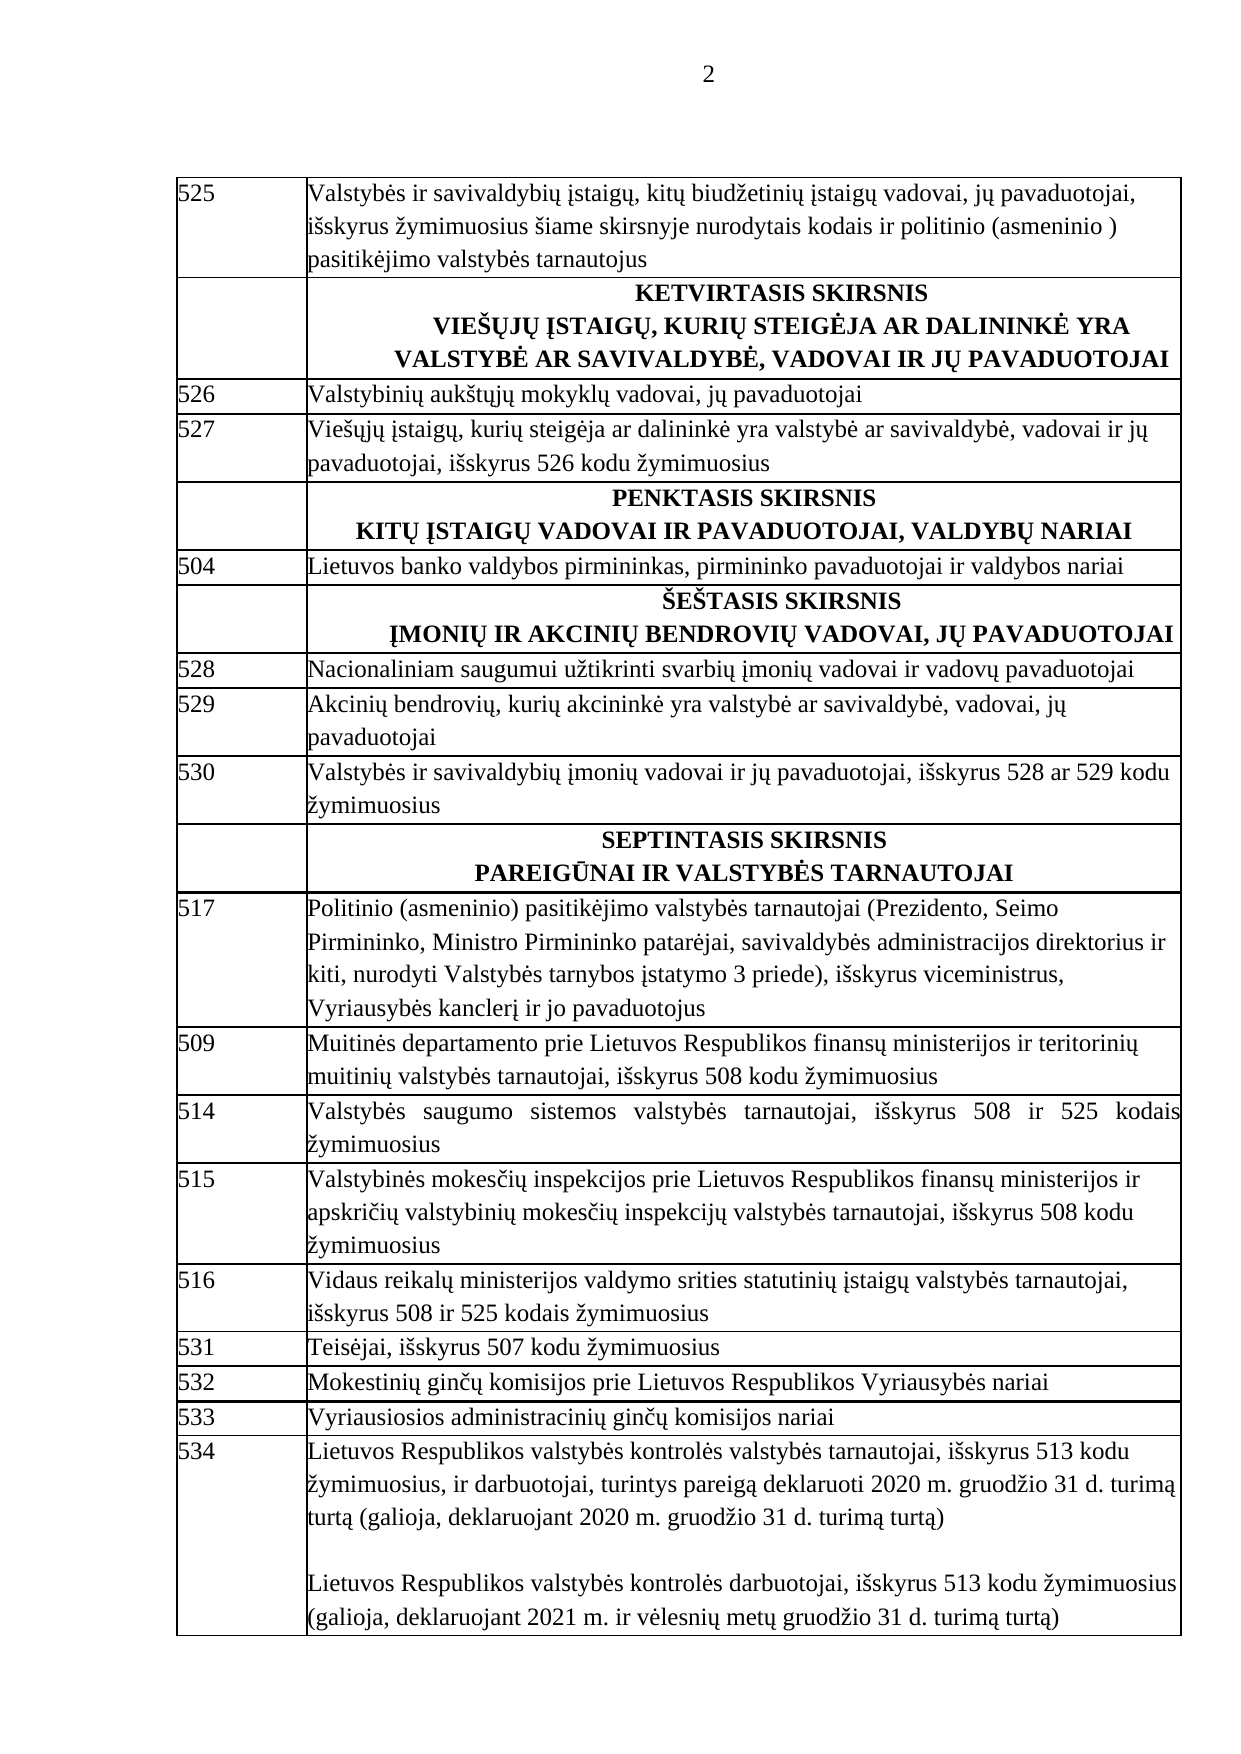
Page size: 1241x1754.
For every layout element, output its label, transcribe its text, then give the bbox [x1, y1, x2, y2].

table_cell Valstybės ir savivaldybių įstaigų, kitų biudžetinių įstaigų vadovai, jų pavaduotojai, išskyrus žymimuosius šiame skirsnyje nurodytais kodais ir politinio (asmeninio ) pasitikėjimo valstybės tarnautojus [308, 178, 1180, 277]
table_cell 529 [178, 689, 306, 755]
table_cell Vyriausiosios administracinių ginčų komisijos nariai [308, 1403, 1180, 1435]
table_cell 525 [178, 178, 306, 277]
table_cell 517 [178, 894, 306, 1026]
table_cell KETVIRTASIS SKIRSNIS VIEŠŲJŲ ĮSTAIGŲ, KURIŲ STEIGĖJA AR DALININKĖ YRA VALSTYBĖ AR SAVIVALDYBĖ, VADOVAI IR JŲ PAVADUOTOJAI [308, 278, 1180, 377]
table_cell 531 [178, 1332, 306, 1365]
table_cell [178, 483, 306, 549]
table_cell 514 [178, 1096, 306, 1162]
table_cell 530 [178, 757, 306, 823]
table_cell 516 [178, 1265, 306, 1331]
table_cell Viešųjų įstaigų, kurių steigėja ar dalininkė yra valstybė ar savivaldybė, vadovai ir jų pavaduotojai, išskyrus 526 kodu žymimuosius [308, 415, 1180, 481]
table_cell Nacionaliniam saugumui užtikrinti svarbių įmonių vadovai ir vadovų pavaduotojai [308, 654, 1180, 687]
table_cell [178, 586, 306, 652]
table_cell Mokestinių ginčų komisijos prie Lietuvos Respublikos Vyriausybės nariai [308, 1367, 1180, 1400]
table_cell PENKTASIS SKIRSNIS KITŲ ĮSTAIGŲ VADOVAI IR PAVADUOTOJAI, VALDYBŲ NARIAI [308, 483, 1180, 549]
table_cell Valstybės ir savivaldybių įmonių vadovai ir jų pavaduotojai, išskyrus 528 ar 529 kodu žymimuosius [308, 757, 1180, 823]
table_cell 534 [178, 1436, 306, 1634]
table_cell 515 [178, 1164, 306, 1263]
table_cell Valstybinių aukštųjų mokyklų vadovai, jų pavaduotojai [308, 380, 1180, 412]
table_cell Lietuvos Respublikos valstybės kontrolės valstybės tarnautojai, išskyrus 513 kodu žymimuosius, ir darbuotojai, turintys pareigą deklaruoti 2020 m. gruodžio 31 d. turimą turtą (galioja, deklaruojant 2020 m. gruodžio 31 d. turimą turtą) Lietuvos Respublikos valstybės kontrolės darbuotojai, išskyrus 513 kodu žymimuosius (galioja, deklaruojant 2021 m. ir vėlesnių metų gruodžio 31 d. turimą turtą) [308, 1436, 1180, 1634]
table_cell 532 [178, 1367, 306, 1400]
table_cell 527 [178, 415, 306, 481]
table_cell SEPTINTASIS SKIRSNIS PAREIGŪNAI IR VALSTYBĖS TARNAUTOJAI [308, 825, 1180, 891]
table_cell Valstybės saugumo sistemos valstybės tarnautojai, išskyrus 508 ir 525 kodais žymimuosius [308, 1096, 1180, 1162]
table_cell 504 [178, 551, 306, 584]
table_cell Vidaus reikalų ministerijos valdymo srities statutinių įstaigų valstybės tarnautojai, išskyrus 508 ir 525 kodais žymimuosius [308, 1265, 1180, 1331]
table_cell Muitinės departamento prie Lietuvos Respublikos finansų ministerijos ir teritorinių muitinių valstybės tarnautojai, išskyrus 508 kodu žymimuosius [308, 1028, 1180, 1094]
table_cell ŠEŠTASIS SKIRSNIS ĮMONIŲ IR AKCINIŲ BENDROVIŲ VADOVAI, JŲ PAVADUOTOJAI [308, 586, 1180, 652]
table_cell 533 [178, 1403, 306, 1435]
table_cell Teisėjai, išskyrus 507 kodu žymimuosius [308, 1332, 1180, 1365]
table_cell Politinio (asmeninio) pasitikėjimo valstybės tarnautojai (Prezidento, Seimo Pirmininko, Ministro Pirmininko patarėjai, savivaldybės administracijos direktorius ir kiti, nurodyti Valstybės tarnybos įstatymo 3 priede), išskyrus viceministrus, Vyriausybės kanclerį ir jo pavaduotojus [308, 894, 1180, 1026]
table_cell 526 [178, 380, 306, 412]
table_cell Lietuvos banko valdybos pirmininkas, pirmininko pavaduotojai ir valdybos nariai [308, 551, 1180, 584]
table_cell 509 [178, 1028, 306, 1094]
table_cell Valstybinės mokesčių inspekcijos prie Lietuvos Respublikos finansų ministerijos ir apskričių valstybinių mokesčių inspekcijų valstybės tarnautojai, išskyrus 508 kodu žymimuosius [308, 1164, 1180, 1263]
table_cell [178, 278, 306, 377]
table_cell 528 [178, 654, 306, 687]
table_cell Akcinių bendrovių, kurių akcininkė yra valstybė ar savivaldybė, vadovai, jų pavaduotojai [308, 689, 1180, 755]
table_cell [178, 825, 306, 891]
